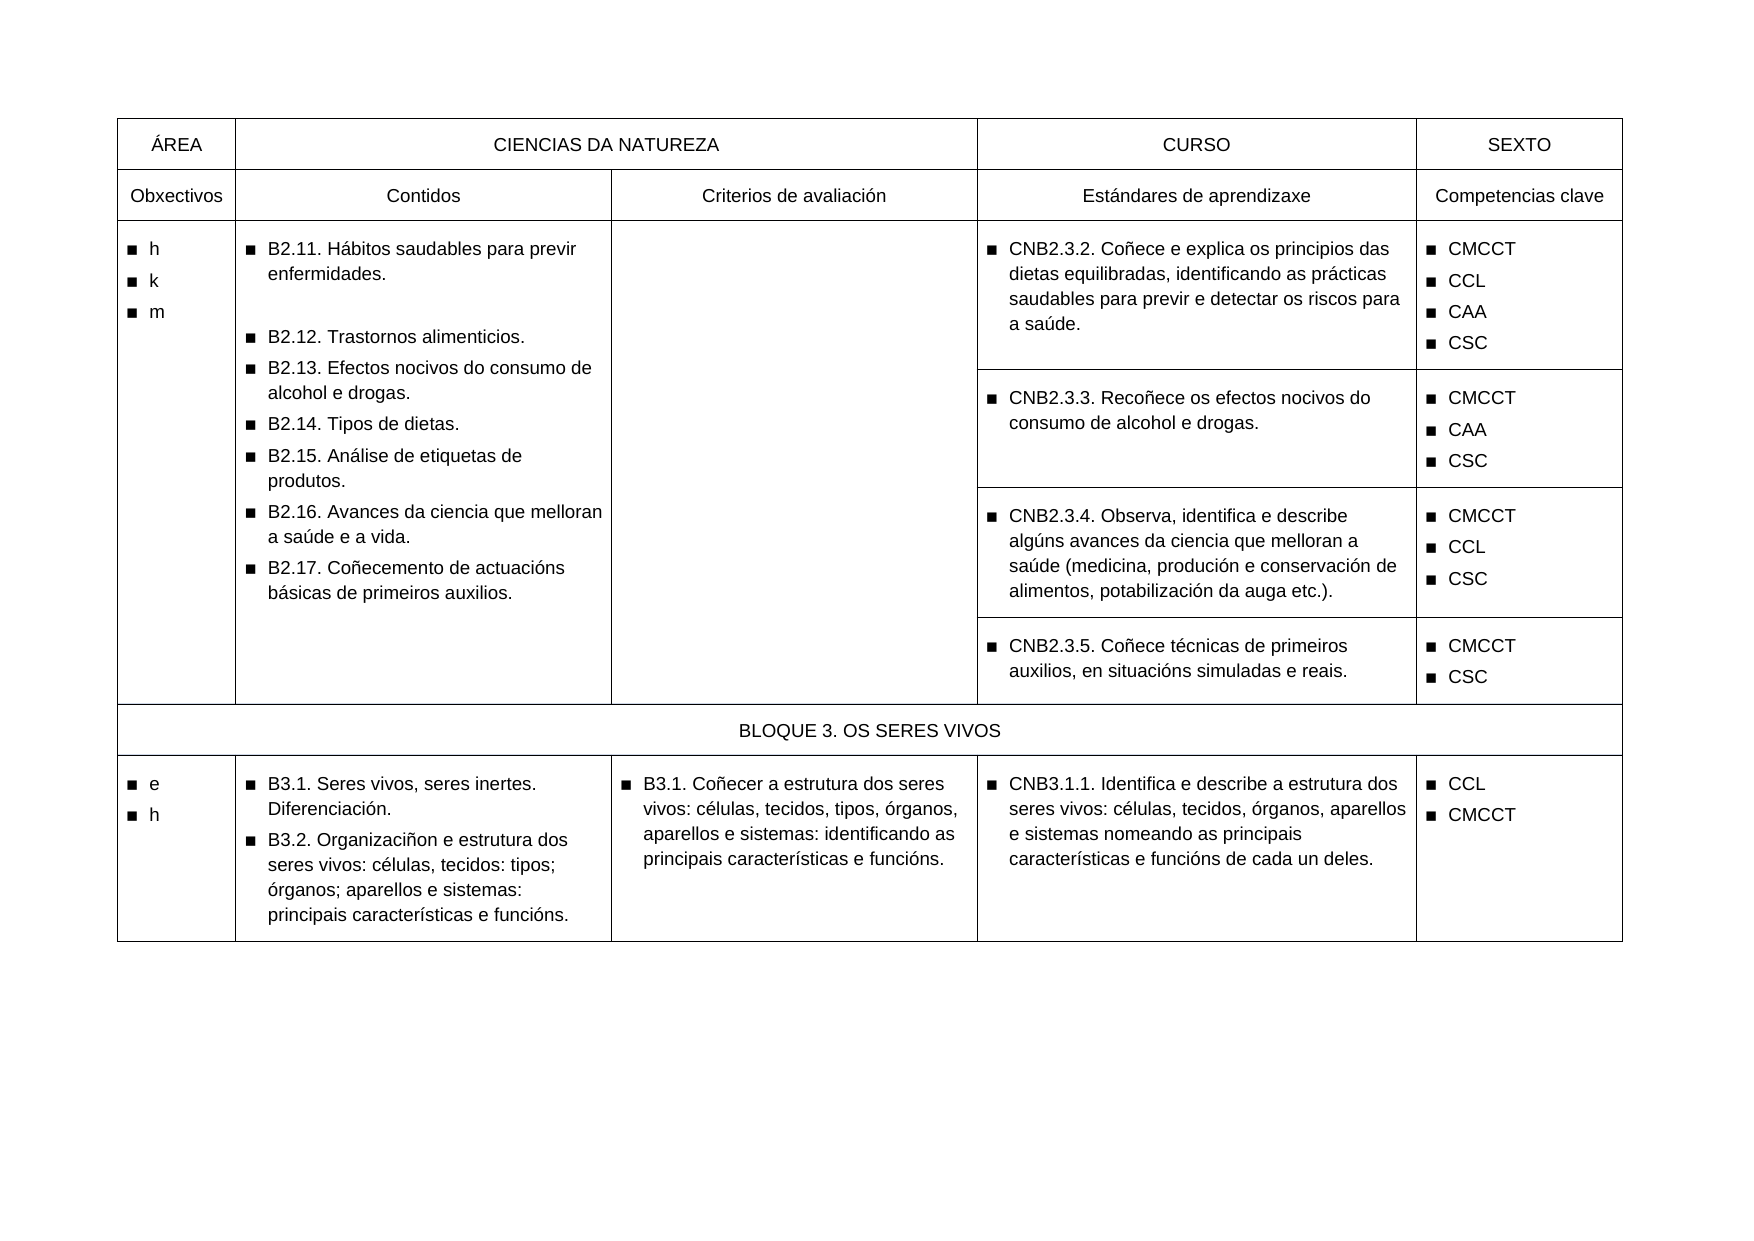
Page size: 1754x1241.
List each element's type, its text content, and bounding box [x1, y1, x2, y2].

table_cell B2.9. Saúde e enfermidade. B2.10. Principais enfermidades que afectan aos aparellos e sistemas do organismo humano. B2.11. Hábitos saudables para previr enfermidades. B2.12. Trastornos alimenticios. B2.13. Efectos nocivos do consumo de alcohol e drogas. B2.14. Tipos de dietas. B2.15. Análise de etiquetas de produtos. B2.16. Avances da ciencia que melloran a saúde e a vida. B2.17. Coñecemento de actuacións básicas de primeiros auxilios. [236, 221, 611, 703]
table_cell CMCCT CCL CAA CSC [1417, 221, 1622, 369]
table_cell Competencias clave [1417, 170, 1622, 220]
table_header SEXTO [1417, 119, 1622, 169]
table_cell Criterios de avaliación [612, 170, 977, 220]
table_cell CNB2.3.5. Coñece técnicas de primeiros auxilios, en situacións simuladas e reais. [978, 618, 1416, 703]
table_cell BLOQUE 3. OS SERES VIVOS [118, 705, 1622, 754]
table_cell CCL CMCCT [1417, 756, 1622, 941]
table_cell CNB2.3.2. Coñece e explica os principios das dietas equilibradas, identificando as prácticas saudables para previr e detectar os riscos para a saúde. [978, 221, 1416, 369]
table_cell B3.1. Coñecer a estrutura dos seres vivos: células, tecidos, tipos, órganos, aparellos e sistemas: identificando as principais características e funcións. [612, 756, 977, 941]
table_cell Obxectivos [118, 170, 235, 220]
table_cell CNB2.3.4. Observa, identifica e describe algúns avances da ciencia que melloran a saúde (medicina, produción e conservación de alimentos, potabilización da auga etc.). [978, 488, 1416, 617]
table_cell Contidos [236, 170, 611, 220]
table_cell Estándares de aprendizaxe [978, 170, 1416, 220]
table_header ÁREA [118, 119, 235, 169]
table_cell CNB3.1.1. Identifica e describe a estrutura dos seres vivos: células, tecidos, órganos, aparellos e sistemas nomeando as principais características e funcións de cada un deles. [978, 756, 1416, 941]
table_cell [612, 221, 977, 703]
table_cell B3.1. Seres vivos, seres inertes. Diferenciación. B3.2. Organizaciñon e estrutura dos seres vivos: células, tecidos: tipos; órganos; aparellos e sistemas: principais características e funcións. [236, 756, 611, 941]
table_header CIENCIAS DA NATUREZA [236, 119, 977, 169]
table_cell CMCCT CAA CSC [1417, 370, 1622, 487]
table_cell CNB2.3.3. Recoñece os efectos nocivos do consumo de alcohol e drogas. [978, 370, 1416, 487]
table_cell CMCCT CCL CSC [1417, 488, 1622, 617]
table_cell CMCCT CSC [1417, 618, 1622, 703]
table_cell e h [118, 756, 235, 941]
table_cell a b c d h k m [118, 221, 235, 703]
table_header CURSO [978, 119, 1416, 169]
